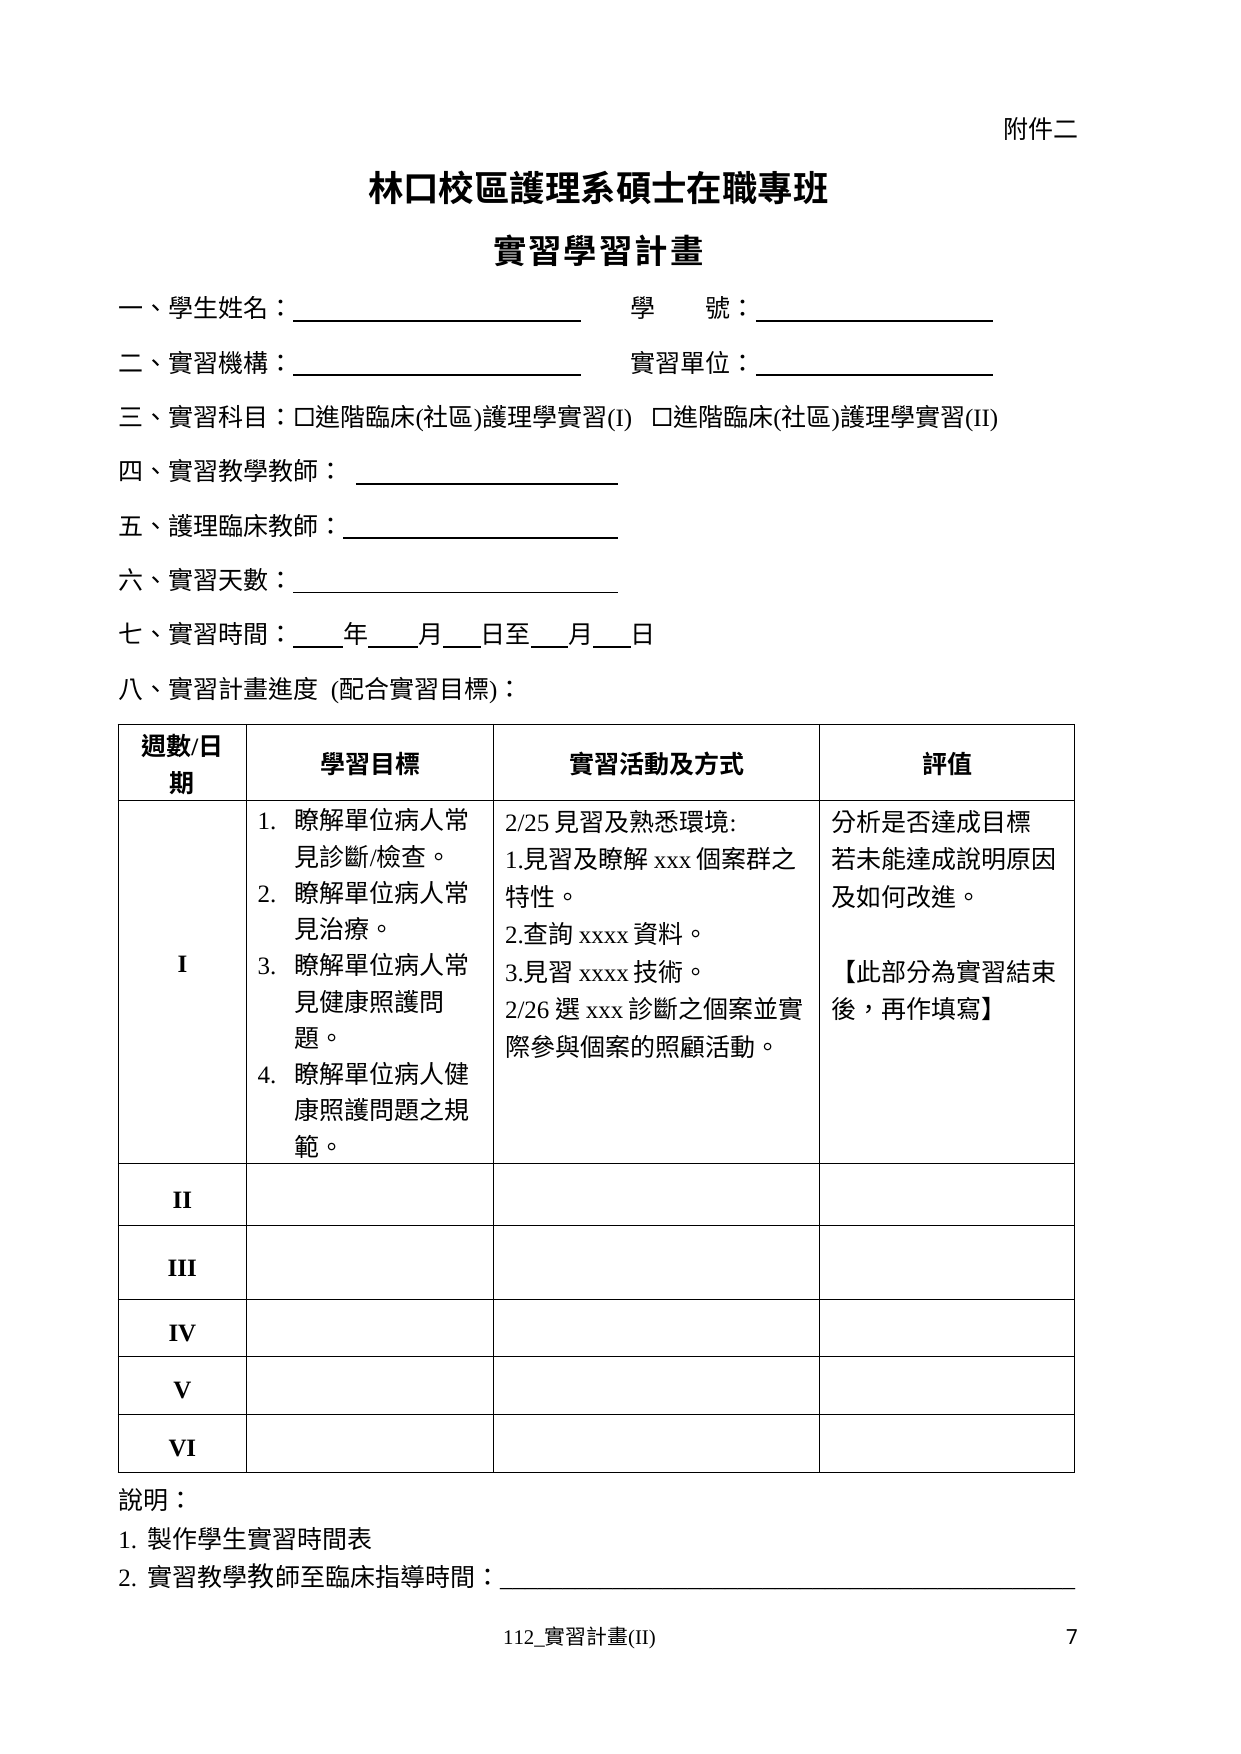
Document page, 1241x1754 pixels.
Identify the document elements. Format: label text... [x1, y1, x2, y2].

table_cell [247, 1164, 493, 1225]
table_cell [820, 1164, 1074, 1225]
text 一、學生姓名： 學 號： [118, 289, 1078, 325]
table_cell [820, 1226, 1074, 1299]
table_cell [494, 1300, 819, 1356]
text 五、護理臨床教師： [118, 506, 1078, 542]
table_cell [247, 1415, 493, 1472]
table_cell V [119, 1357, 246, 1413]
table_cell [820, 1357, 1074, 1413]
text 三、實習科目：進階臨床(社區)護理學實習(I) 進階臨床(社區)護理學實習(II) [118, 397, 1078, 434]
table_cell [494, 1357, 819, 1413]
table_header 實習活動及方式 [494, 725, 819, 800]
table_cell 分析是否達成目標 若未能達成說明原因及如何改進。 【此部分為實習結束後，再作填寫】 [820, 801, 1074, 1163]
table_cell 2/25見習及熟悉環境: 1.見習及瞭解xxx個案群之特性。 2.查詢xxxx資料。 3.見習xxxx技術。 2/26 選xxx診斷之個案並實際參與個案的照顧活動。 [494, 801, 819, 1163]
text 說明： [118, 1473, 1078, 1519]
text 實習學習計畫 [118, 214, 1078, 276]
table_cell [820, 1415, 1074, 1472]
table_cell [247, 1300, 493, 1356]
text 八、實習計畫進度 (配合實習目標)： [118, 669, 1078, 706]
text 二、實習機構： 實習單位： [118, 343, 1078, 379]
text 六、實習天數： [118, 561, 1078, 597]
table_cell 瞭解單位病人常見診斷/檢查。 瞭解單位病人常見治療。 瞭解單位病人常見健康照護問題。 瞭解單位病人健康照護問題之規範。 [247, 801, 493, 1163]
table_cell [247, 1226, 493, 1299]
table_cell IV [119, 1300, 246, 1356]
table_header 週數/日期 [119, 725, 246, 800]
text 七、實習時間： 年 月 日至 月 日 [118, 615, 1078, 651]
table_header 學習目標 [247, 725, 493, 800]
table_cell III [119, 1226, 246, 1299]
table_cell VI [119, 1415, 246, 1472]
table_cell [247, 1357, 493, 1413]
table_cell [494, 1164, 819, 1225]
text 四、實習教學教師： [118, 452, 1078, 488]
list 製作學生實習時間表 [118, 1519, 1078, 1556]
table_cell II [119, 1164, 246, 1225]
table_cell I [119, 801, 246, 1163]
table_header 評值 [820, 725, 1074, 800]
table_cell [494, 1226, 819, 1299]
list 實習教學教師至臨床指導時間：________________________________________________ [118, 1556, 1078, 1594]
table_cell [820, 1300, 1074, 1356]
text 林口校區護理系碩士在職專班 [118, 151, 1078, 214]
text 附件二 [118, 89, 1078, 151]
table_cell [494, 1415, 819, 1472]
